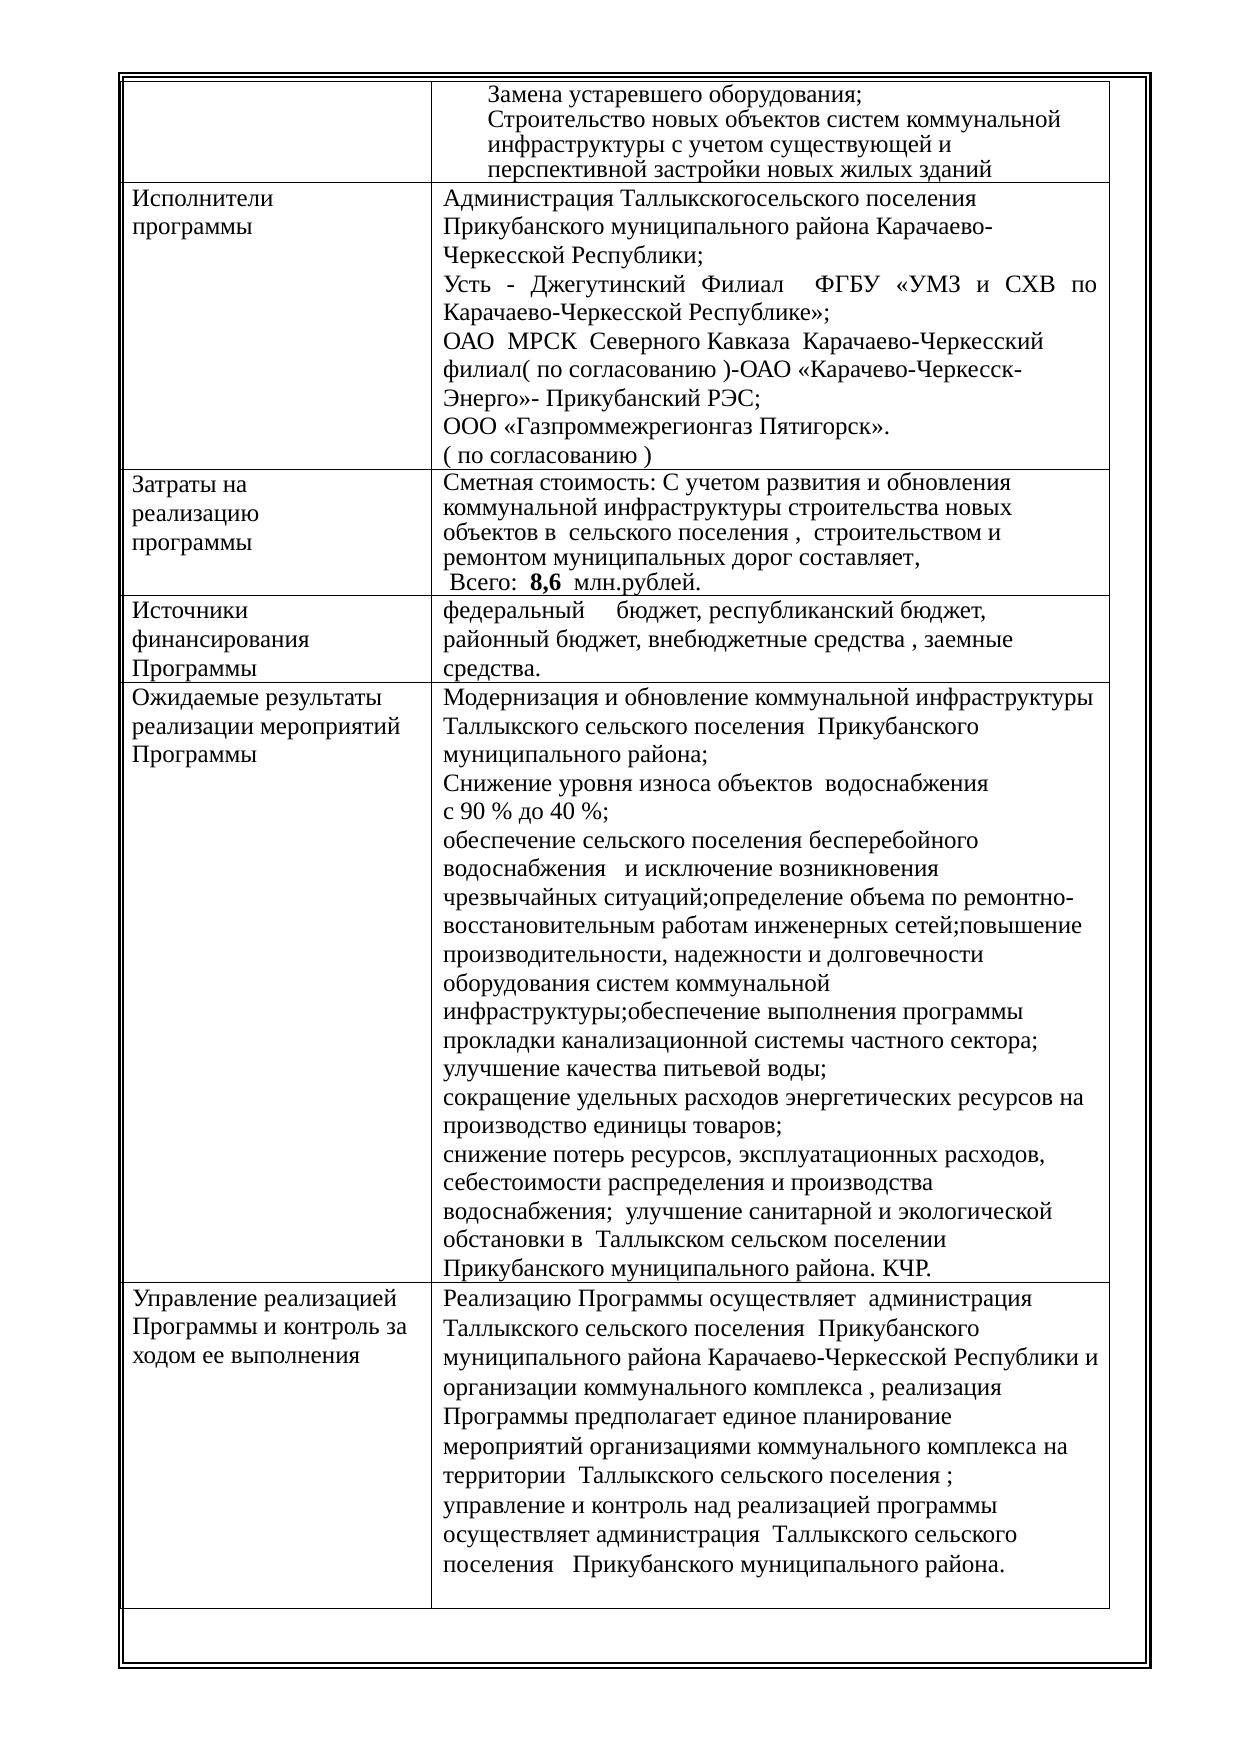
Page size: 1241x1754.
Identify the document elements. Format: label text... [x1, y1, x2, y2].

table_cell Ожидаемые результаты реализации мероприятий Программы [124, 683, 431, 1282]
table_cell Затраты на реализацию программы [124, 470, 431, 595]
table_cell [124, 82, 431, 182]
table_cell Сметная стоимость: С учетом развития и обновления коммунальной инфраструктуры строительства новых объектов в сельского поселения , строительством и ремонтом муниципальных дорог составляет, Всего: 8,6 млн.рублей. [432, 470, 1109, 595]
table_cell Управление реализацией Программы и контроль за ходом ее выполнения [124, 1283, 431, 1607]
table_cell Администрация Таллыкскогосельского поселения Прикубанского муниципального района Карачаево-Черкесской Республики; Усть - Джегутинский Филиал ФГБУ «УМЗ и СХВ по Карачаево-Черкесской Республике»; ОАО МРСК Северного Кавказа Карачаево-Черкесский филиал( по согласованию )-ОАО «Карачево-Черкесск-Энерго»- Прикубанский РЭС; ООО «Газпроммежрегионгаз Пятигорск». ( по согласованию ) [432, 183, 1109, 469]
table_cell Замена устаревшего оборудования; Строительство новых объектов систем коммунальной инфраструктуры с учетом существующей и перспективной застройки новых жилых зданий [432, 82, 1109, 182]
table_cell федеральный бюджет, республиканский бюджет, районный бюджет, внебюджетные средства , заемные средства. [432, 596, 1109, 682]
table_cell Реализацию Программы осуществляет администрация Таллыкского сельского поселения Прикубанского муниципального района Карачаево-Черкесской Республики и организации коммунального комплекса , реализация Программы предполагает единое планирование мероприятий организациями коммунального комплекса на территории Таллыкского сельского поселения ; управление и контроль над реализацией программы осуществляет администрация Таллыкского сельского поселения Прикубанского муниципального района. [432, 1283, 1109, 1607]
table_cell Исполнители программы [124, 183, 431, 469]
table_cell Источники финансирования Программы [124, 596, 431, 682]
table_cell Модернизация и обновление коммунальной инфраструктуры Таллыкского сельского поселения Прикубанского муниципального района; Снижение уровня износа объектов водоснабжения с 90 % до 40 %; обеспечение сельского поселения бесперебойного водоснабжения и исключение возникновения чрезвычайных ситуаций;определение объема по ремонтно-восстановительным работам инженерных сетей;повышение производительности, надежности и долговечности оборудования систем коммунальной инфраструктуры;обеспечение выполнения программы прокладки канализационной системы частного сектора; улучшение качества питьевой воды; сокращение удельных расходов энергетических ресурсов на производство единицы товаров; снижение потерь ресурсов, эксплуатационных расходов, себестоимости распределения и производства водоснабжения; улучшение санитарной и экологической обстановки в Таллыкском сельском поселении Прикубанского муниципального района. КЧР. [432, 683, 1109, 1282]
